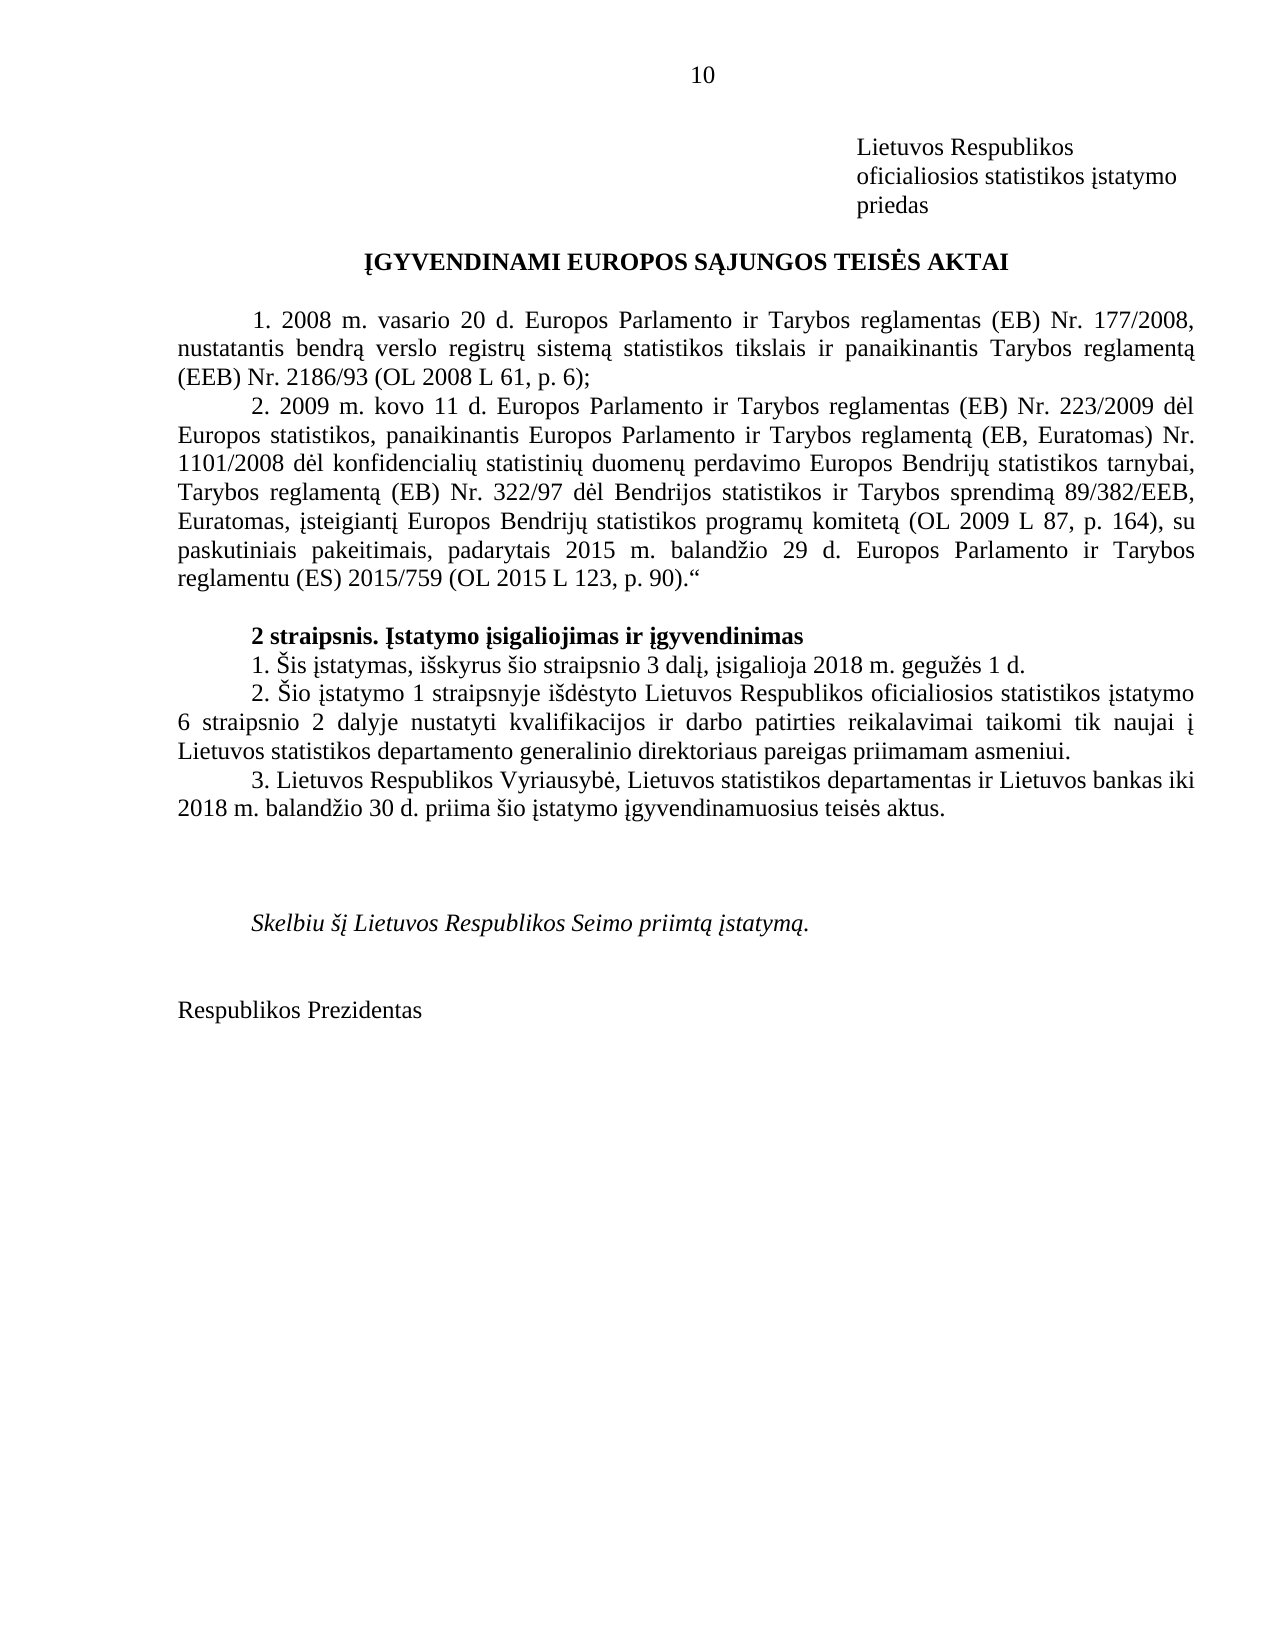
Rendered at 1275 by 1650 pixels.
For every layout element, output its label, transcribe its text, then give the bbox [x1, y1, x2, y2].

text 1. Šis įstatymas, išskyrus šio straipsnio 3 dalį, įsigalioja 2018 m. gegužės 1 d. [177, 650, 1196, 678]
text 2. 2009 m. kovo 11 d. Europos Parlamento ir Tarybos reglamentas (EB) Nr. 223/2009 dėl Europos statistikos, panaikinantis Europos Parlamento ir Tarybos reglamentą (EB, Euratomas) Nr. 1101/2008 dėl konfidencialių statistinių duomenų perdavimo Europos Bendrijų statistikos tarnybai, Tarybos reglamentą (EB) Nr. 322/97 dėl Bendrijos statistikos ir Tarybos sprendimą 89/382/EEB, Euratomas, įsteigiantį Europos Bendrijų statistikos programų komitetą (OL 2009 L 87, p. 164), su paskutiniais pakeitimais, padarytais 2015 m. balandžio 29 d. Europos Parlamento ir Tarybos reglamentu (ES) 2015/759 (OL 2015 L 123, p. 90).“ [177, 391, 1196, 592]
text 3. Lietuvos Respublikos Vyriausybė, Lietuvos statistikos departamentas ir Lietuvos bankas iki 2018 m. balandžio 30 d. priima šio įstatymo įgyvendinamuosius teisės aktus. [177, 765, 1196, 822]
text 2. Šio įstatymo 1 straipsnyje išdėstyto Lietuvos Respublikos oficialiosios statistikos įstatymo 6 straipsnio 2 dalyje nustatyti kvalifikacijos ir darbo patirties reikalavimai taikomi tik naujai į Lietuvos statistikos departamento generalinio direktoriaus pareigas priimamam asmeniui. [177, 678, 1196, 765]
text Respublikos Prezidentas [177, 995, 1196, 1023]
text Skelbiu šį Lietuvos Respublikos Seimo priimtą įstatymą. [177, 908, 1196, 937]
text ĮGYVENDINAMI EUROPOS SĄJUNGOS TEISĖS AKTAI [177, 247, 1196, 276]
text 1. 2008 m. vasario 20 d. Europos Parlamento ir Tarybos reglamentas (EB) Nr. 177/2008, nustatantis bendrą verslo registrų sistemą statistikos tikslais ir panaikinantis Tarybos reglamentą (EEB) Nr. 2186/93 (OL 2008 L 61, p. 6); [177, 305, 1196, 391]
text 2 straipsnis. Įstatymo įsigaliojimas ir įgyvendinimas [251, 621, 1196, 650]
text Lietuvos Respublikos [177, 132, 1196, 161]
text priedas [177, 190, 1196, 218]
text oficialiosios statistikos įstatymo [177, 161, 1196, 190]
